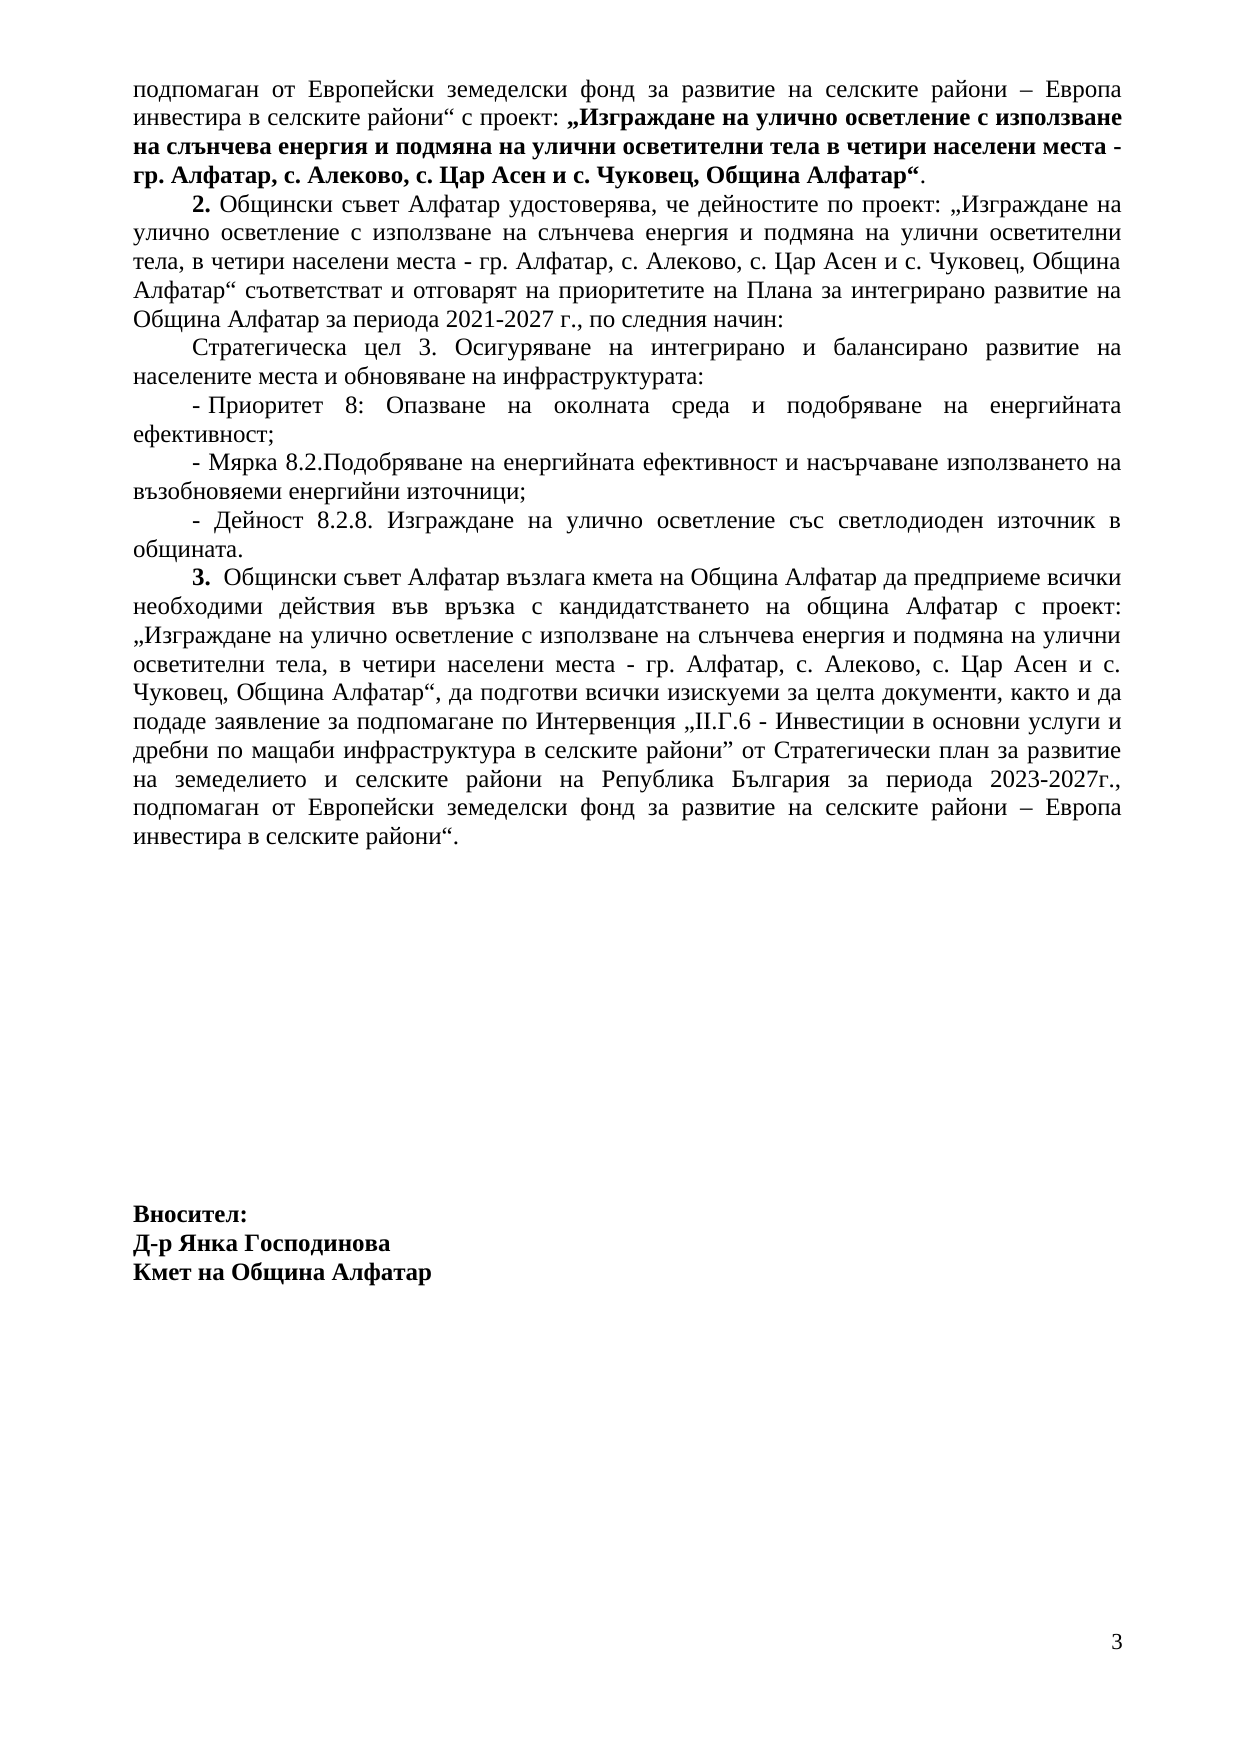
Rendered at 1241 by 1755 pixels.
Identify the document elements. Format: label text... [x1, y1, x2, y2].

text 3. Общински съвет Алфатар възлага кмета на Община Алфатар да предприеме всички необходими действия във връзка с кандидатстването на община Алфатар с проект: „Изграждане на улично осветление с използване на слънчева енергия и подмяна на улични осветителни тела, в четири населени места - гр. Алфатар, с. Алеково, с. Цар Асен и с. Чуковец, Община Алфатар“, да подготви всички изискуеми за целта документи, както и да подаде заявление за подпомагане по Интервенция „II.Г.6 - Инвестиции в основни услуги и дребни по мащаби инфраструктура в селските райони” от Стратегически план за развитие на земеделието и селските райони на Република България за периода 2023-2027г., подпомаган от Европейски земеделски фонд за развитие на селските райони – Европа инвестира в селските райони“. [133, 562, 1123, 850]
text Вносител: [133, 1199, 1123, 1228]
text Стратегическа цел 3. Осигуряване на интегрирано и балансирано развитие на населените места и обновяване на инфраструктурата: [133, 332, 1123, 390]
text - Приоритет 8: Опазване на околната среда и подобряване на енергийната ефективност; [133, 390, 1123, 447]
text - Дейност 8.2.8. Изграждане на улично осветление със светлодиоден източник в общината. [133, 505, 1123, 562]
text Д-р Янка Господинова [133, 1228, 1123, 1257]
text - Мярка 8.2.Подобряване на енергийната ефективност и насърчаване използването на възобновяеми енергийни източници; [133, 447, 1123, 505]
text 2. Общински съвет Алфатар удостоверява, че дейностите по проект: „Изграждане на улично осветление с използване на слънчева енергия и подмяна на улични осветителни тела, в четири населени места - гр. Алфатар, с. Алеково, с. Цар Асен и с. Чуковец, Община Алфатар“ съответстват и отговарят на приоритетите на Плана за интегрирано развитие на Община Алфатар за периода 2021-2027 г., по следния начин: [133, 189, 1123, 332]
text Кмет на Община Алфатар [133, 1257, 1123, 1286]
text подпомаган от Европейски земеделски фонд за развитие на селските райони – Европа инвестира в селските райони“ с проект: „Изграждане на улично осветление с използване на слънчева енергия и подмяна на улични осветителни тела в четири населени места - гр. Алфатар, с. Алеково, с. Цар Асен и с. Чуковец, Община Алфатар“. [133, 74, 1123, 189]
